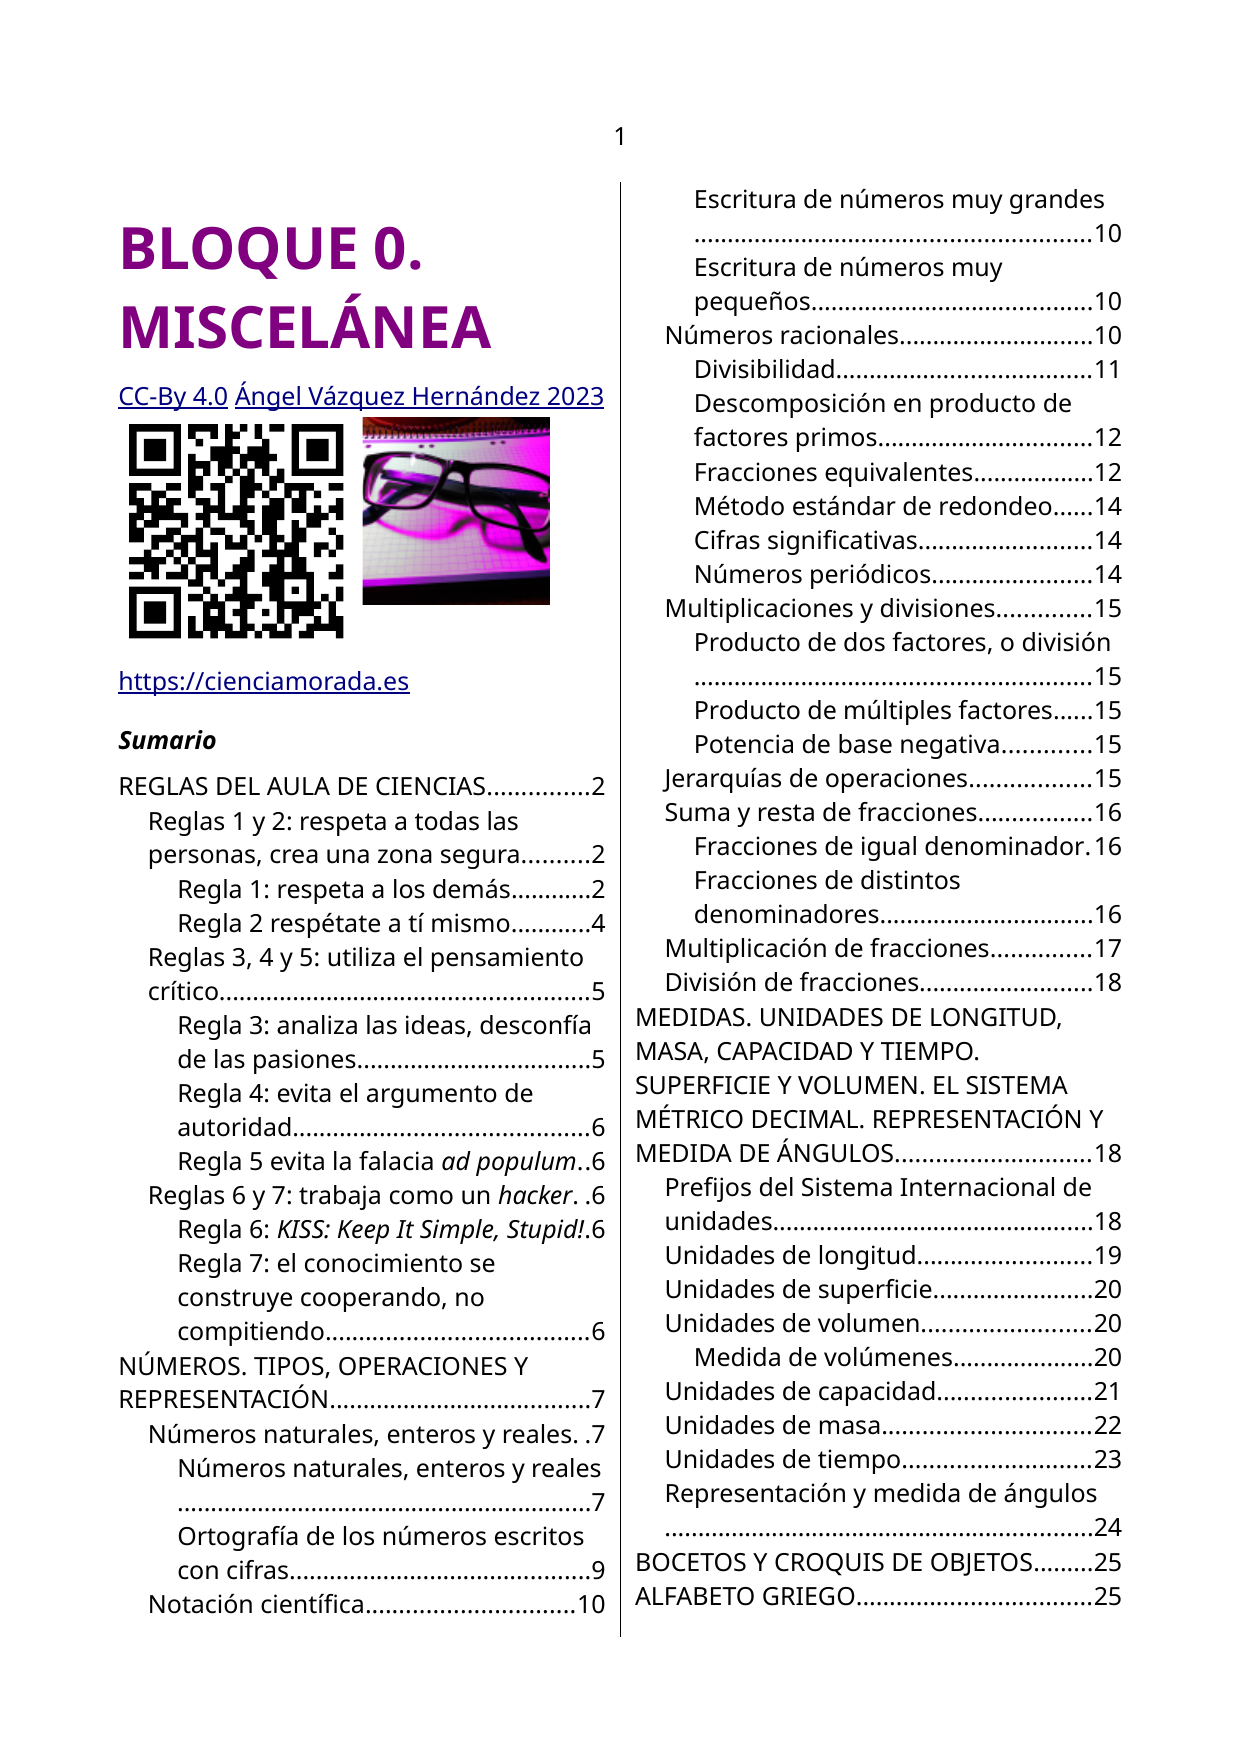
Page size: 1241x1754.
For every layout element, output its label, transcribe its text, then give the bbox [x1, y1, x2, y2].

subtitle Sumario [118, 722, 605, 757]
text Regla 2 respétate a tí mismo 4 [177, 905, 605, 939]
text Divisibilidad 11 [694, 352, 1122, 386]
text Escritura de números muy pequeños 10 [694, 250, 1122, 318]
text Unidades de tiempo 23 [664, 1442, 1122, 1476]
text Multiplicaciones y divisiones 15 [664, 590, 1122, 624]
text Reglas 1 y 2: respeta a todas las personas, crea una zona segura 2 [148, 803, 605, 871]
text Números naturales, enteros y reales 7 [177, 1450, 605, 1518]
text Suma y resta de fracciones 16 [664, 795, 1122, 829]
text Regla 6: KISS: Keep It Simple, Stupid! 6 [177, 1212, 605, 1246]
text Cifras significativas 14 [694, 522, 1122, 556]
picture [362, 417, 550, 605]
text Notación científica 10 [148, 1587, 605, 1621]
text Prefijos del Sistema Internacional de unidades 18 [664, 1169, 1122, 1238]
text Números racionales 10 [664, 318, 1122, 352]
text Producto de múltiples factores 15 [694, 693, 1122, 727]
text División de fracciones 18 [664, 965, 1122, 999]
text Regla 4: evita el argumento de autoridad 6 [177, 1076, 605, 1144]
text Fracciones de igual denominador 16 [694, 829, 1122, 863]
text Regla 5 evita la falacia ad populum 6 [177, 1144, 605, 1178]
text Reglas 3, 4 y 5: utiliza el pensamiento crítico 5 [148, 939, 605, 1007]
text MEDIDAS. UNIDADES DE LONGITUD, MASA, CAPACIDAD Y TIEMPO. SUPERFICIE Y VOLUMEN. EL SISTEMA MÉTRICO DECIMAL. REPRESENTACIÓN Y MEDIDA DE ÁNGULOS. 18 [635, 999, 1122, 1169]
text Producto de dos factores, o división 15 [694, 624, 1122, 693]
text Medida de volúmenes 20 [694, 1340, 1122, 1374]
text Unidades de masa 22 [664, 1408, 1122, 1442]
text BOCETOS Y CROQUIS DE OBJETOS 25 [635, 1544, 1122, 1578]
text NÚMEROS. TIPOS, OPERACIONES Y REPRESENTACIÓN 7 [118, 1348, 605, 1416]
text Escritura de números muy grandes 10 [694, 182, 1122, 250]
text Unidades de superficie 20 [664, 1272, 1122, 1306]
text Números naturales, enteros y reales 7 [148, 1416, 605, 1450]
title BLOQUE 0. MISCELÁNEA [118, 207, 605, 366]
text Regla 7: el conocimiento se construye cooperando, no compitiendo 6 [177, 1246, 605, 1348]
text CC-By 4.0 Ángel Vázquez Hernández 2023 [118, 378, 605, 412]
text Reglas 6 y 7: trabaja como un hacker 6 [148, 1178, 605, 1212]
text Representación y medida de ángulos 24 [664, 1476, 1122, 1544]
text Regla 3: analiza las ideas, desconfía de las pasiones 5 [177, 1007, 605, 1076]
text Unidades de volumen 20 [664, 1306, 1122, 1340]
text Números periódicos 14 [694, 556, 1122, 590]
text Ortografía de los números escritos con cifras 9 [177, 1518, 605, 1587]
text Descomposición en producto de factores primos 12 [694, 386, 1122, 454]
text Método estándar de redondeo 14 [694, 488, 1122, 522]
text Potencia de base negativa 15 [694, 727, 1122, 761]
text REGLAS DEL AULA DE CIENCIAS 2 [118, 769, 605, 803]
text Unidades de longitud 19 [664, 1238, 1122, 1272]
text ALFABETO GRIEGO 25 [635, 1578, 1122, 1612]
text Regla 1: respeta a los demás 2 [177, 871, 605, 905]
text Fracciones equivalentes 12 [694, 454, 1122, 488]
text Unidades de capacidad 21 [664, 1374, 1122, 1408]
text Multiplicación de fracciones 17 [664, 931, 1122, 965]
text Jerarquías de operaciones 15 [664, 761, 1122, 795]
text https://cienciamorada.es [118, 663, 605, 697]
text Fracciones de distintos denominadores 16 [694, 863, 1122, 931]
